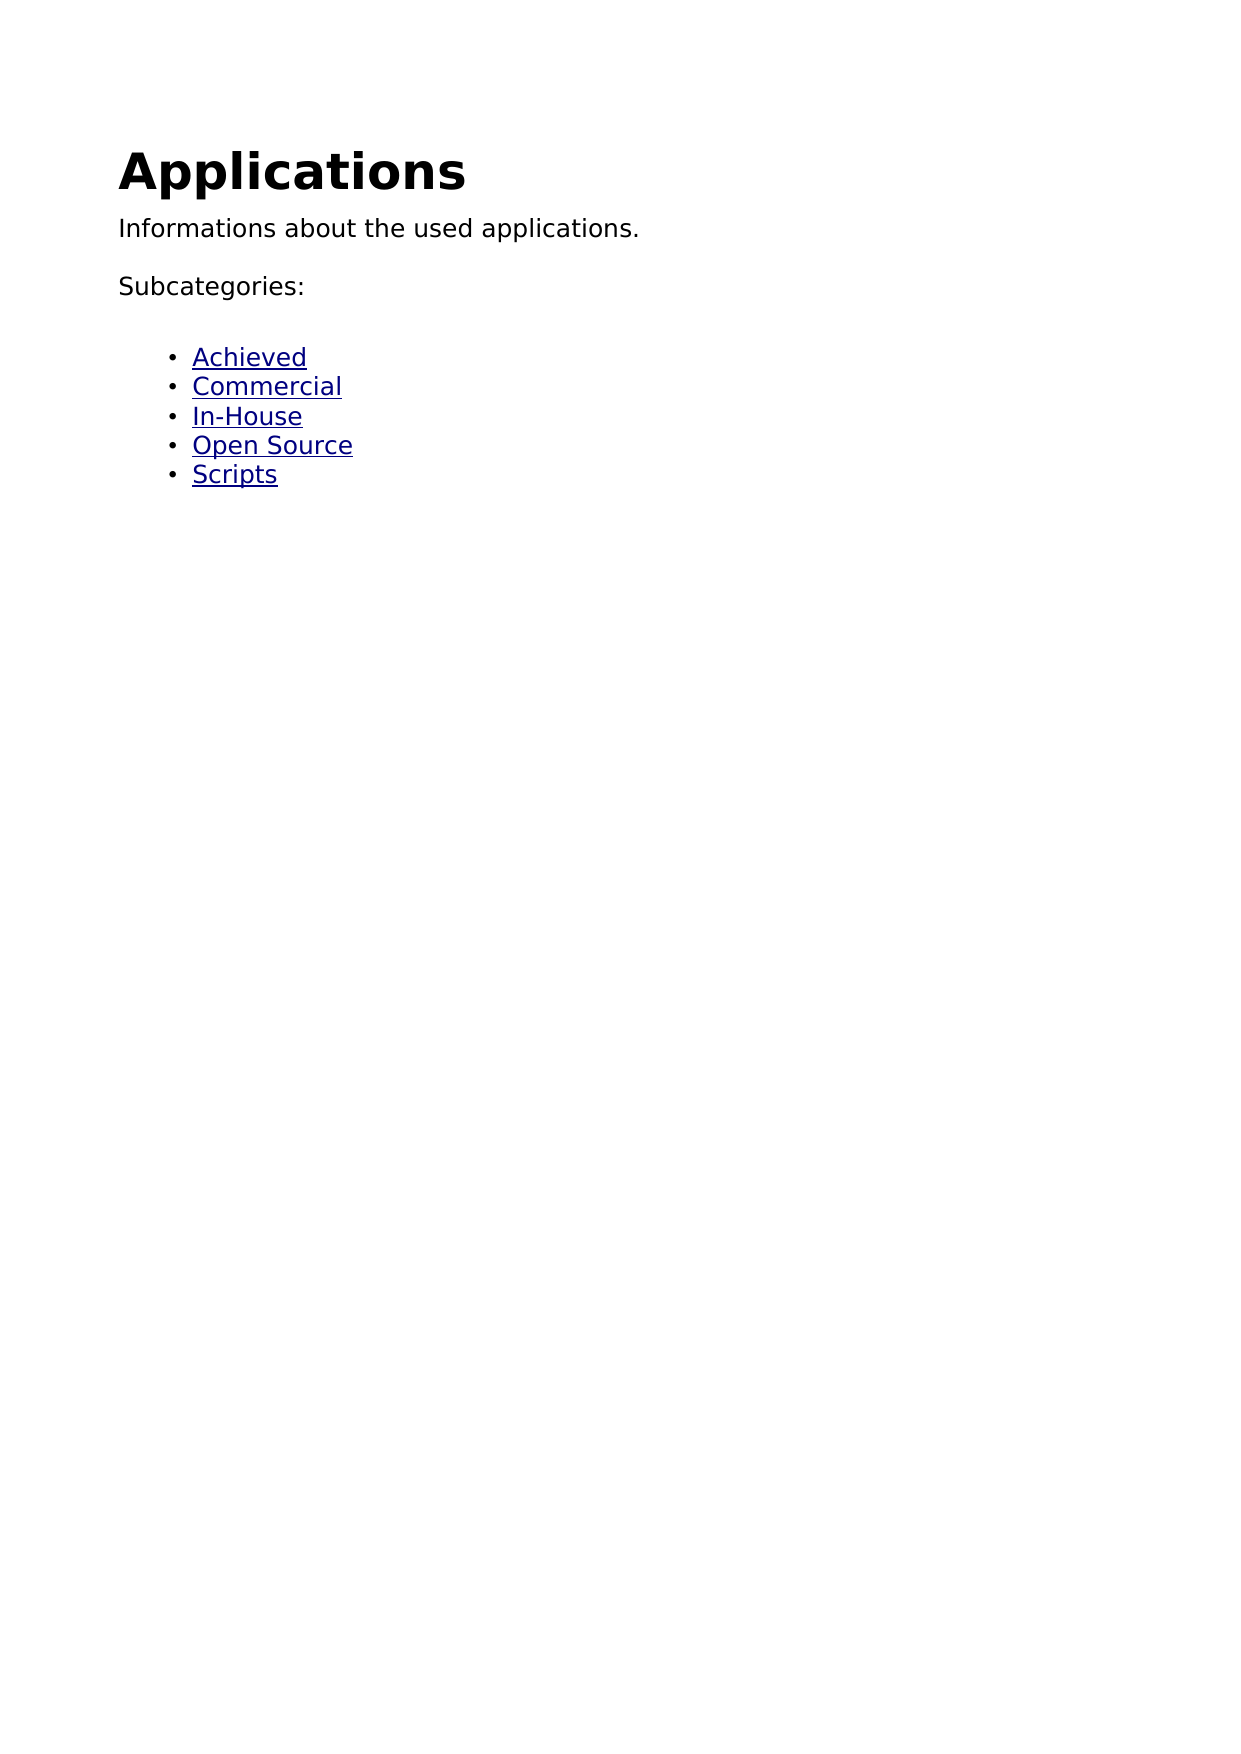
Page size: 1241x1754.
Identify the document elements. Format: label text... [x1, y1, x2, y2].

list In-House [177, 402, 1122, 431]
subtitle Applications [118, 143, 1122, 201]
list Commercial [177, 372, 1122, 402]
list Achieved [177, 343, 1122, 372]
list Scripts [177, 460, 1122, 489]
text Informations about the used applications. Subcategories: [118, 214, 1122, 301]
list Open Source [177, 431, 1122, 460]
